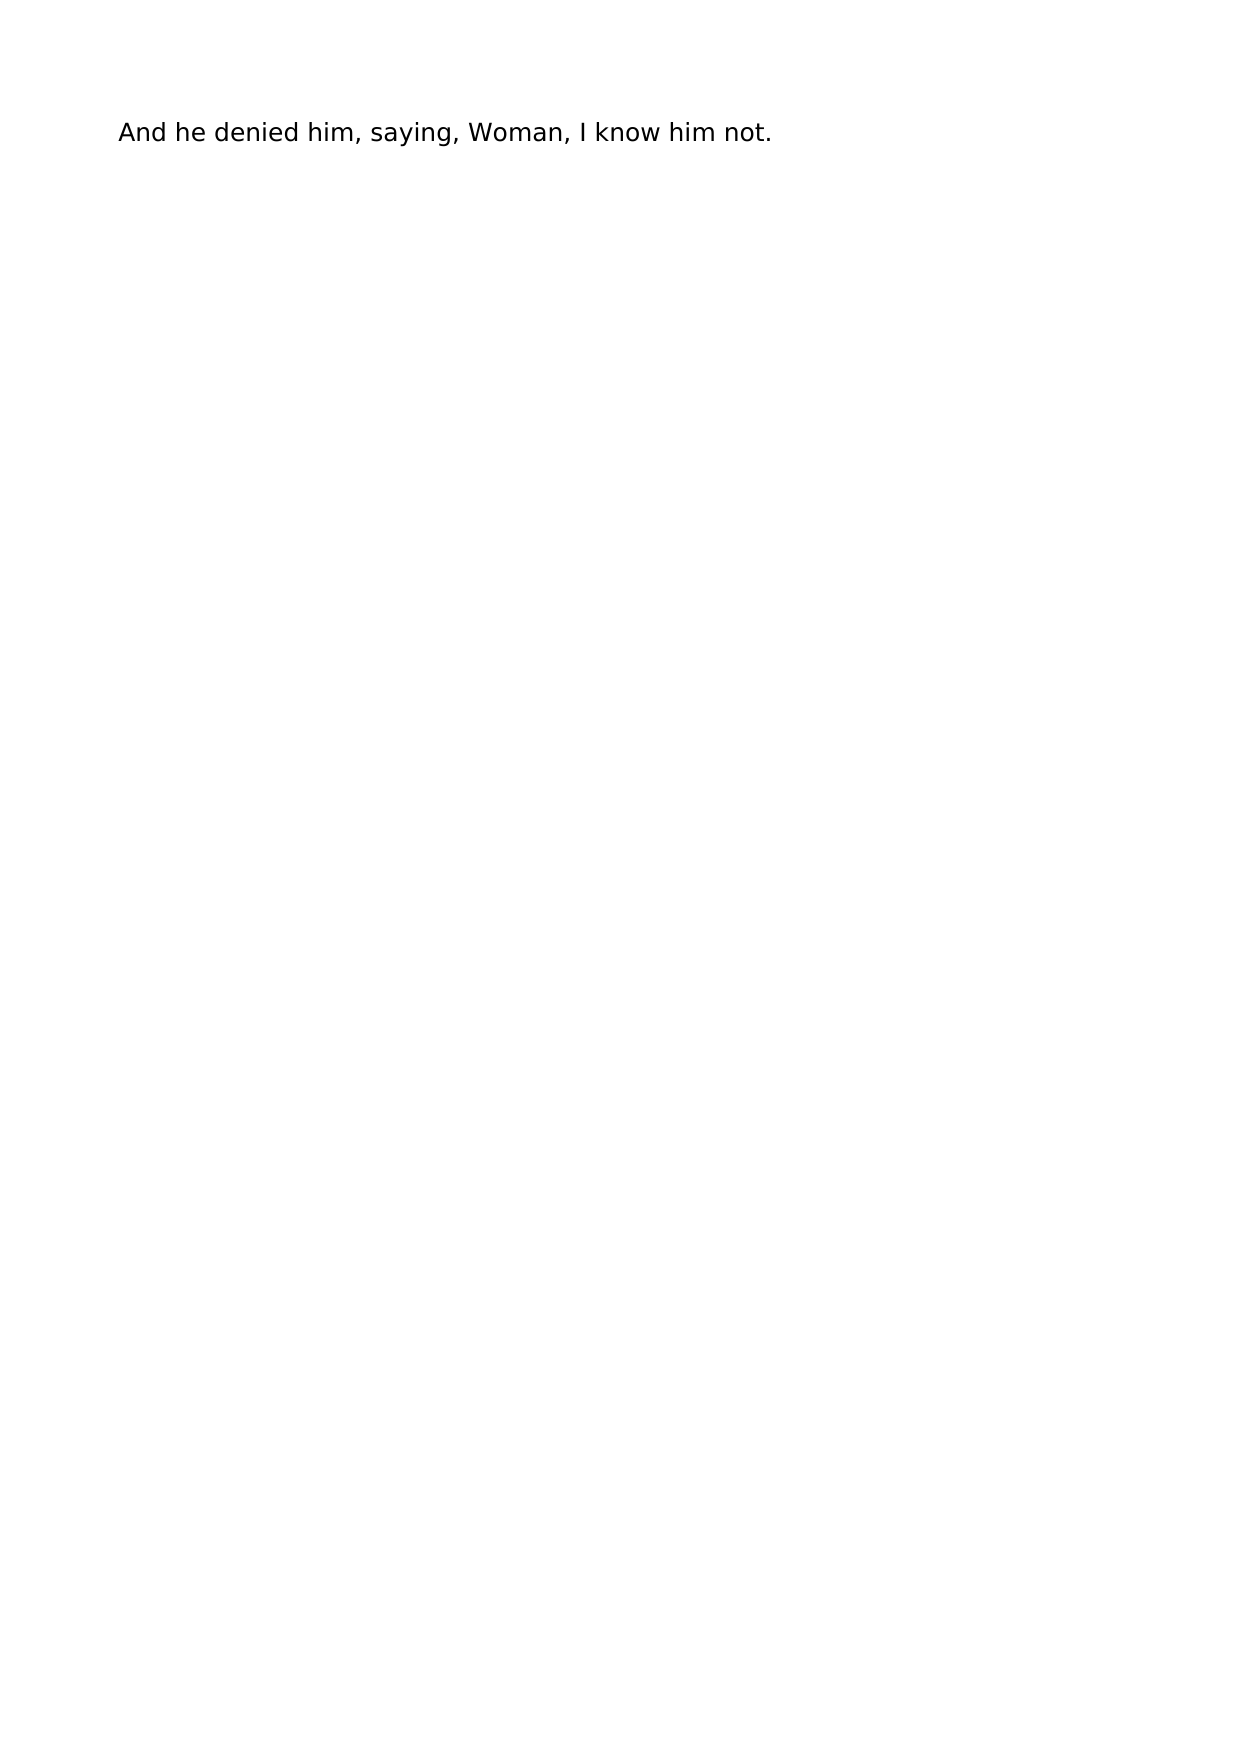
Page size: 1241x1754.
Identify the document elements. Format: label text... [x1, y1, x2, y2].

text And he denied him, saying, Woman, I know him not. [118, 118, 1122, 147]
